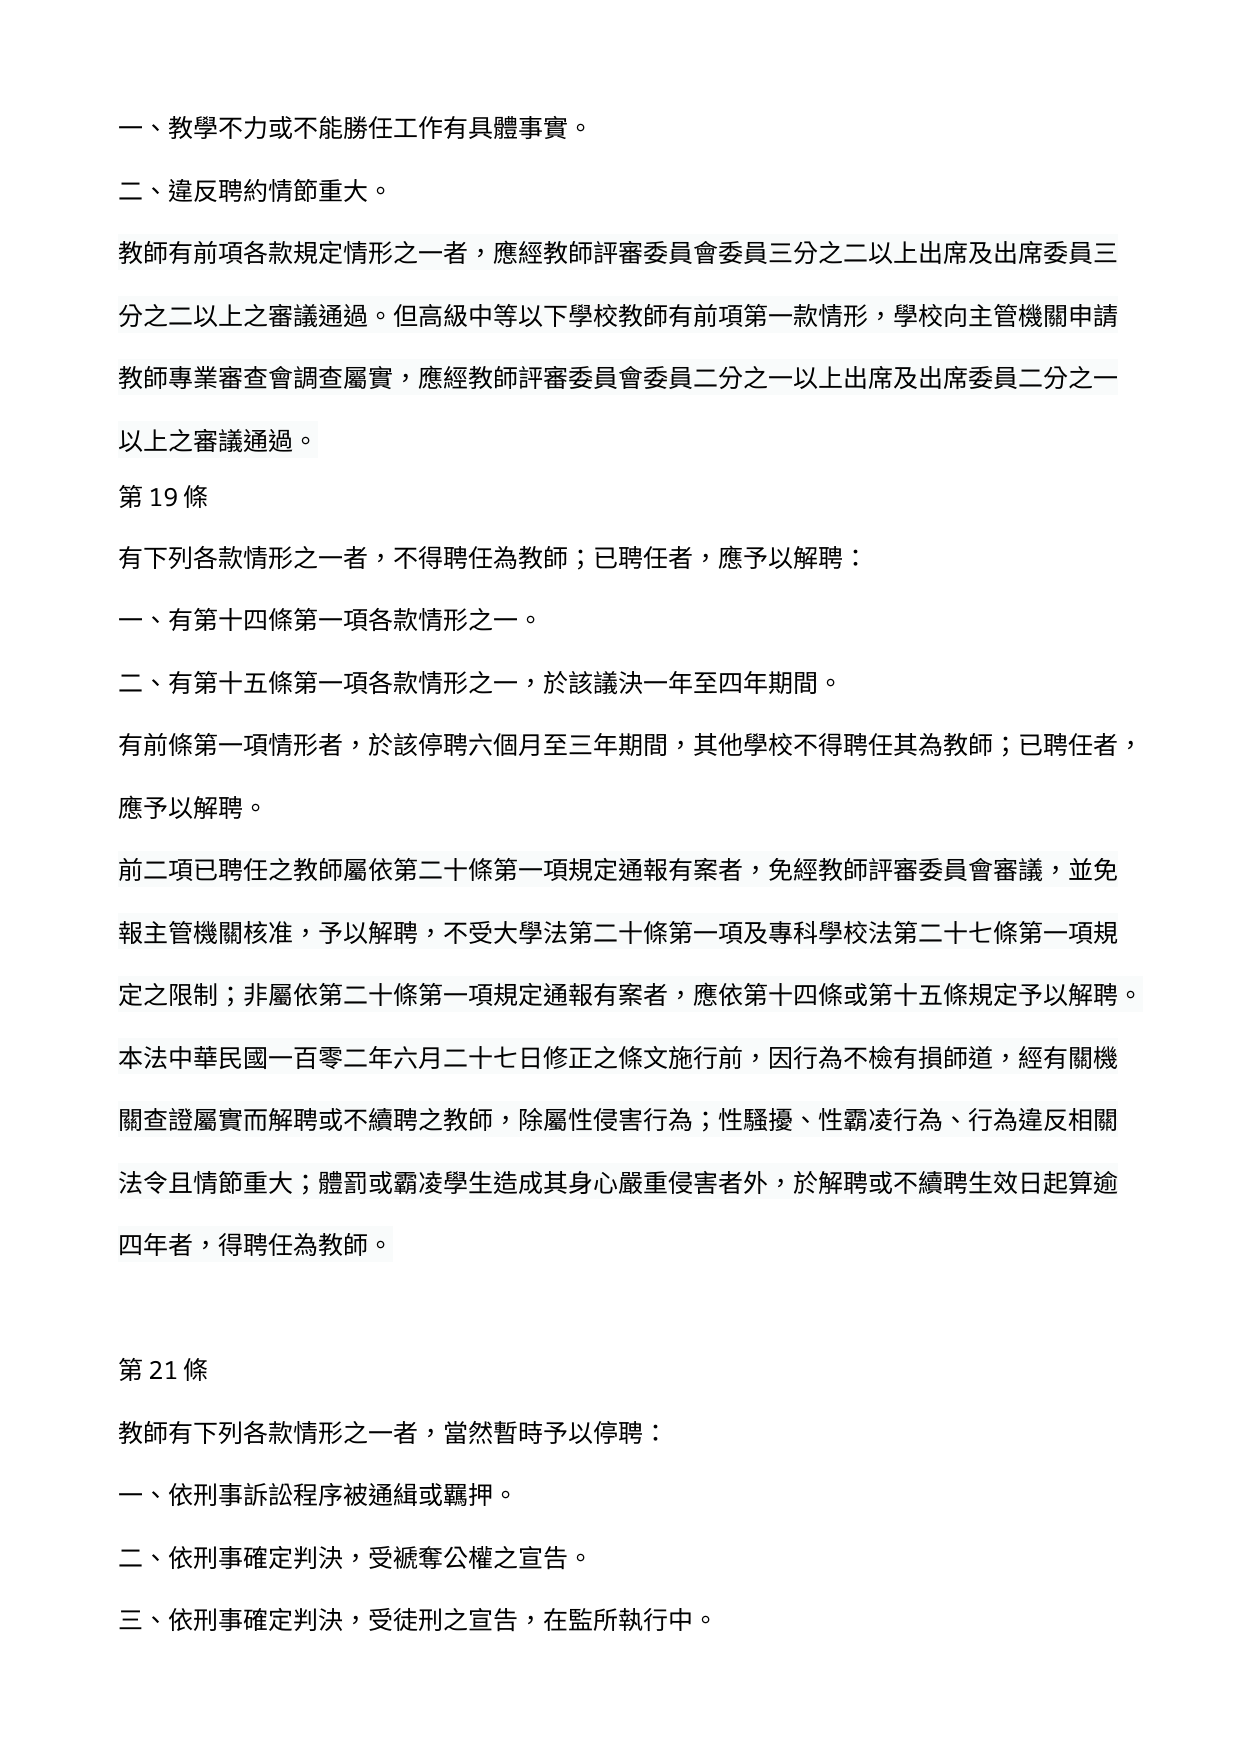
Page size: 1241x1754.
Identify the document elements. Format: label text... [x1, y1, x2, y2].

text 一、有第十四條第一項各款情形之一。 [118, 577, 1137, 639]
text 有前條第一項情形者，於該停聘六個月至三年期間，其他學校不得聘任其為教師；已聘任者，應予以解聘。 [118, 702, 1137, 827]
text 一、依刑事訴訟程序被通緝或羈押。 [118, 1452, 1137, 1514]
text 三、依刑事確定判決，受徒刑之宣告，在監所執行中。 [118, 1577, 1137, 1639]
text 有下列各款情形之一者，不得聘任為教師；已聘任者，應予以解聘： [118, 514, 1137, 577]
text 教師有前項各款規定情形之一者，應經教師評審委員會委員三分之二以上出席及出席委員三分之二以上之審議通過。但高級中等以下學校教師有前項第一款情形，學校向主管機關申請教師專業審查會調查屬實，應經教師評審委員會委員二分之一以上出席及出席委員二分之一以上之審議通過。 [118, 210, 1137, 460]
text 教師有下列各款情形之一者，當然暫時予以停聘： [118, 1389, 1137, 1452]
text 第19條 [118, 473, 1137, 514]
text 二、依刑事確定判決，受褫奪公權之宣告。 [118, 1514, 1137, 1577]
text 前二項已聘任之教師屬依第二十條第一項規定通報有案者，免經教師評審委員會審議，並免報主管機關核准，予以解聘，不受大學法第二十條第一項及專科學校法第二十七條第一項規定之限制；非屬依第二十條第一項規定通報有案者，應依第十四條或第十五條規定予以解聘。 [118, 827, 1137, 1014]
text 一、教學不力或不能勝任工作有具體事實。 [118, 85, 1137, 148]
text 第21條 [118, 1327, 1137, 1389]
text 本法中華民國一百零二年六月二十七日修正之條文施行前，因行為不檢有損師道，經有關機關查證屬實而解聘或不續聘之教師，除屬性侵害行為；性騷擾、性霸凌行為、行為違反相關法令且情節重大；體罰或霸凌學生造成其身心嚴重侵害者外，於解聘或不續聘生效日起算逾四年者，得聘任為教師。 [118, 1014, 1137, 1264]
text 二、違反聘約情節重大。 [118, 148, 1137, 210]
text 二、有第十五條第一項各款情形之一，於該議決一年至四年期間。 [118, 639, 1137, 702]
